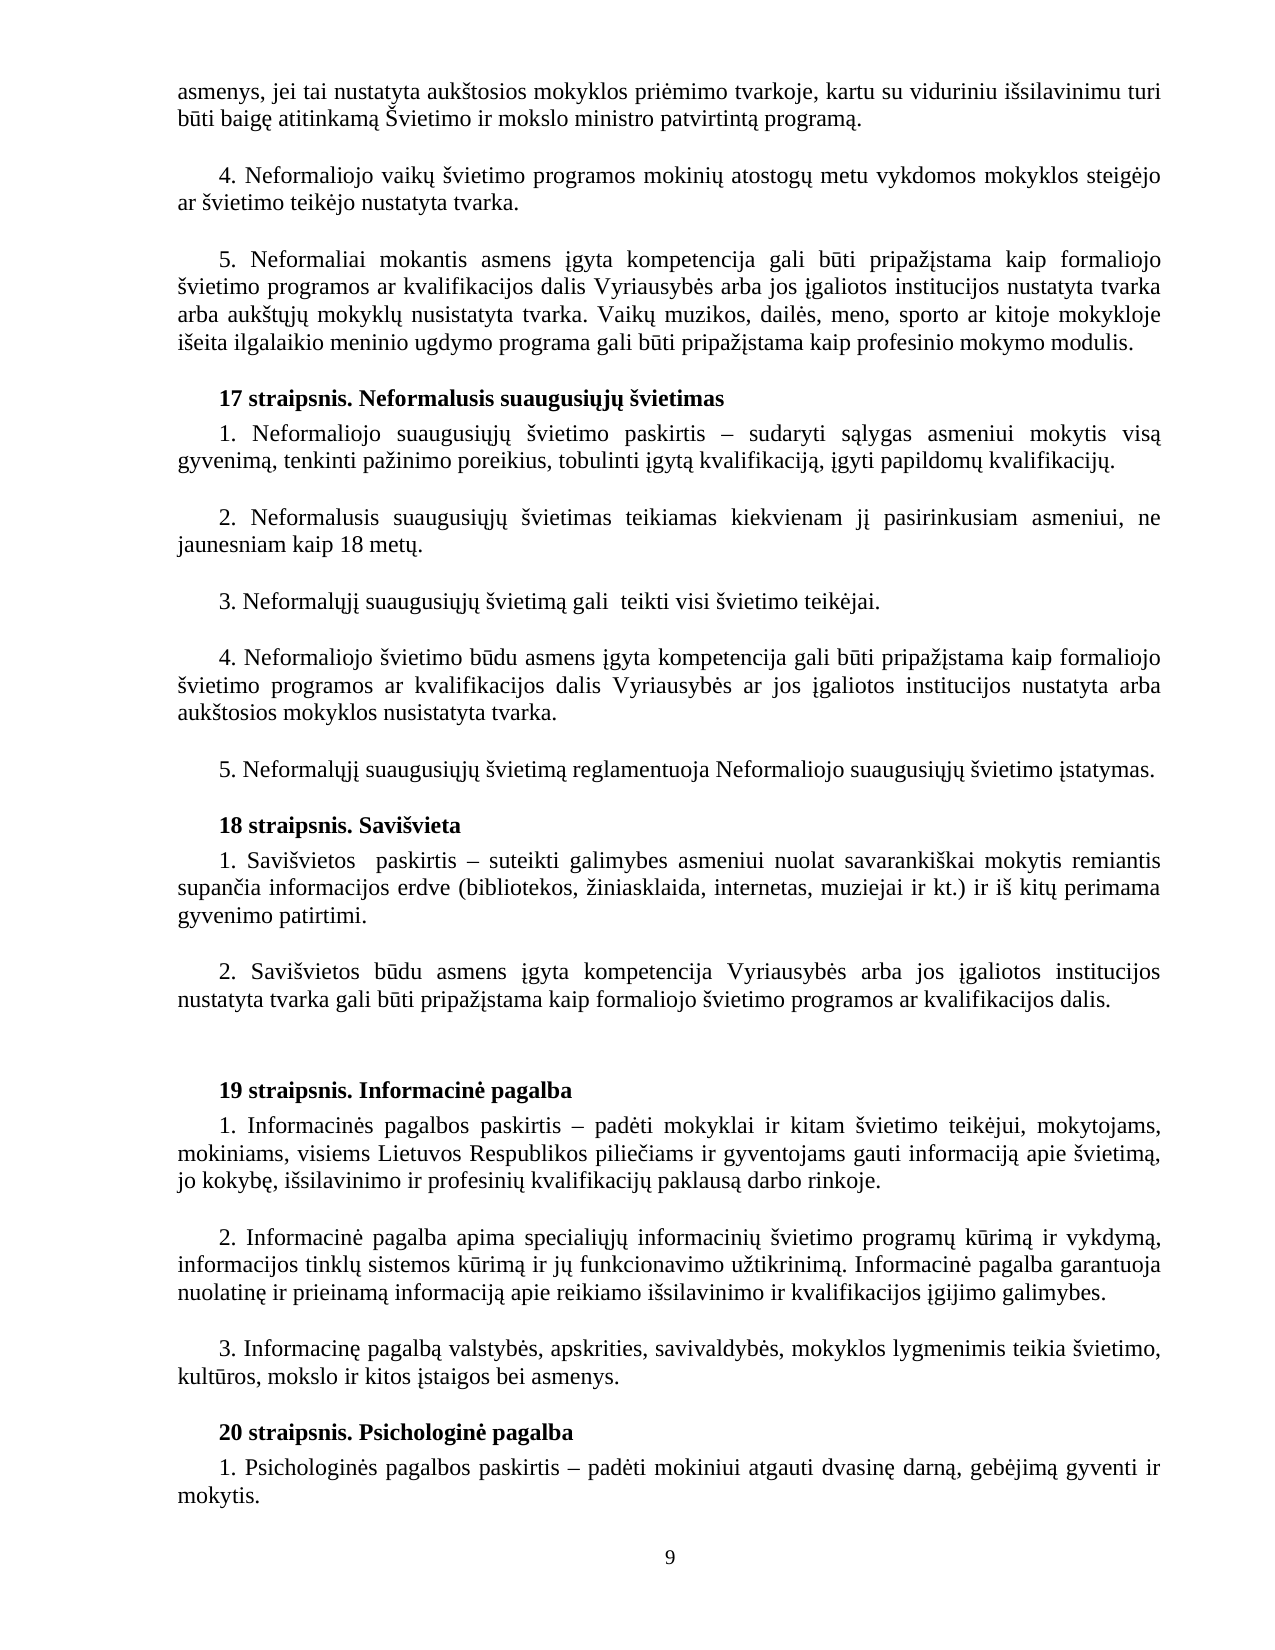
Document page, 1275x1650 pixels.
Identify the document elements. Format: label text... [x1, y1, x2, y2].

text 20 straipsnis. Psichologinė pagalba [177, 1418, 1163, 1446]
text asmenys, jei tai nustatyta aukštosios mokyklos priėmimo tvarkoje, kartu su viduriniu išsilavinimu turi būti baigę atitinkamą Švietimo ir mokslo ministro patvirtintą programą. [177, 77, 1163, 132]
text 1. Savišvietos paskirtis – suteikti galimybes asmeniui nuolat savarankiškai mokytis remiantis supančia informacijos erdve (bibliotekos, žiniasklaida, internetas, muziejai ir kt.) ir iš kitų perimama gyvenimo patirtimi. [177, 846, 1163, 929]
text 3. Informacinę pagalbą valstybės, apskrities, savivaldybės, mokyklos lygmenimis teikia švietimo, kultūros, mokslo ir kitos įstaigos bei asmenys. [177, 1334, 1163, 1389]
text 4. Neformaliojo švietimo būdu asmens įgyta kompetencija gali būti pripažįstama kaip formaliojo švietimo programos ar kvalifikacijos dalis Vyriausybės ar jos įgaliotos institucijos nustatyta arba aukštosios mokyklos nusistatyta tvarka. [177, 643, 1163, 726]
text 2. Informacinė pagalba apima specialiųjų informacinių švietimo programų kūrimą ir vykdymą, informacijos tinklų sistemos kūrimą ir jų funkcionavimo užtikrinimą. Informacinė pagalba garantuoja nuolatinę ir prieinamą informaciją apie reikiamo išsilavinimo ir kvalifikacijos įgijimo galimybes. [177, 1223, 1163, 1306]
text 2. Savišvietos būdu asmens įgyta kompetencija Vyriausybės arba jos įgaliotos institucijos nustatyta tvarka gali būti pripažįstama kaip formaliojo švietimo programos ar kvalifikacijos dalis. [177, 957, 1163, 1013]
text 2. Neformalusis suaugusiųjų švietimas teikiamas kiekvienam jį pasirinkusiam asmeniui, ne jaunesniam kaip 18 metų. [177, 503, 1163, 558]
text 17 straipsnis. Neformalusis suaugusiųjų švietimas [177, 384, 1163, 411]
text 3. Neformalųjį suaugusiųjų švietimą gali teikti visi švietimo teikėjai. [177, 587, 1163, 614]
text 18 straipsnis. Savišvieta [177, 811, 1163, 838]
text 5. Neformaliai mokantis asmens įgyta kompetencija gali būti pripažįstama kaip formaliojo švietimo programos ar kvalifikacijos dalis Vyriausybės arba jos įgaliotos institucijos nustatyta tvarka arba aukštųjų mokyklų nusistatyta tvarka. Vaikų muzikos, dailės, meno, sporto ar kitoje mokykloje išeita ilgalaikio meninio ugdymo programa gali būti pripažįstama kaip profesinio mokymo modulis. [177, 245, 1163, 355]
text 1. Psichologinės pagalbos paskirtis – padėti mokiniui atgauti dvasinę darną, gebėjimą gyventi ir mokytis. [177, 1453, 1163, 1508]
text 19 straipsnis. Informacinė pagalba [177, 1076, 1163, 1104]
text 1. Neformaliojo suaugusiųjų švietimo paskirtis – sudaryti sąlygas asmeniui mokytis visą gyvenimą, tenkinti pažinimo poreikius, tobulinti įgytą kvalifikaciją, įgyti papildomų kvalifikacijų. [177, 419, 1163, 474]
text 5. Neformalųjį suaugusiųjų švietimą reglamentuoja Neformaliojo suaugusiųjų švietimo įstatymas. [177, 754, 1163, 782]
text 4. Neformaliojo vaikų švietimo programos mokinių atostogų metu vykdomos mokyklos steigėjo ar švietimo teikėjo nustatyta tvarka. [177, 161, 1163, 216]
text 1. Informacinės pagalbos paskirtis – padėti mokyklai ir kitam švietimo teikėjui, mokytojams, mokiniams, visiems Lietuvos Respublikos piliečiams ir gyventojams gauti informaciją apie švietimą, jo kokybę, išsilavinimo ir profesinių kvalifikacijų paklausą darbo rinkoje. [177, 1111, 1163, 1194]
